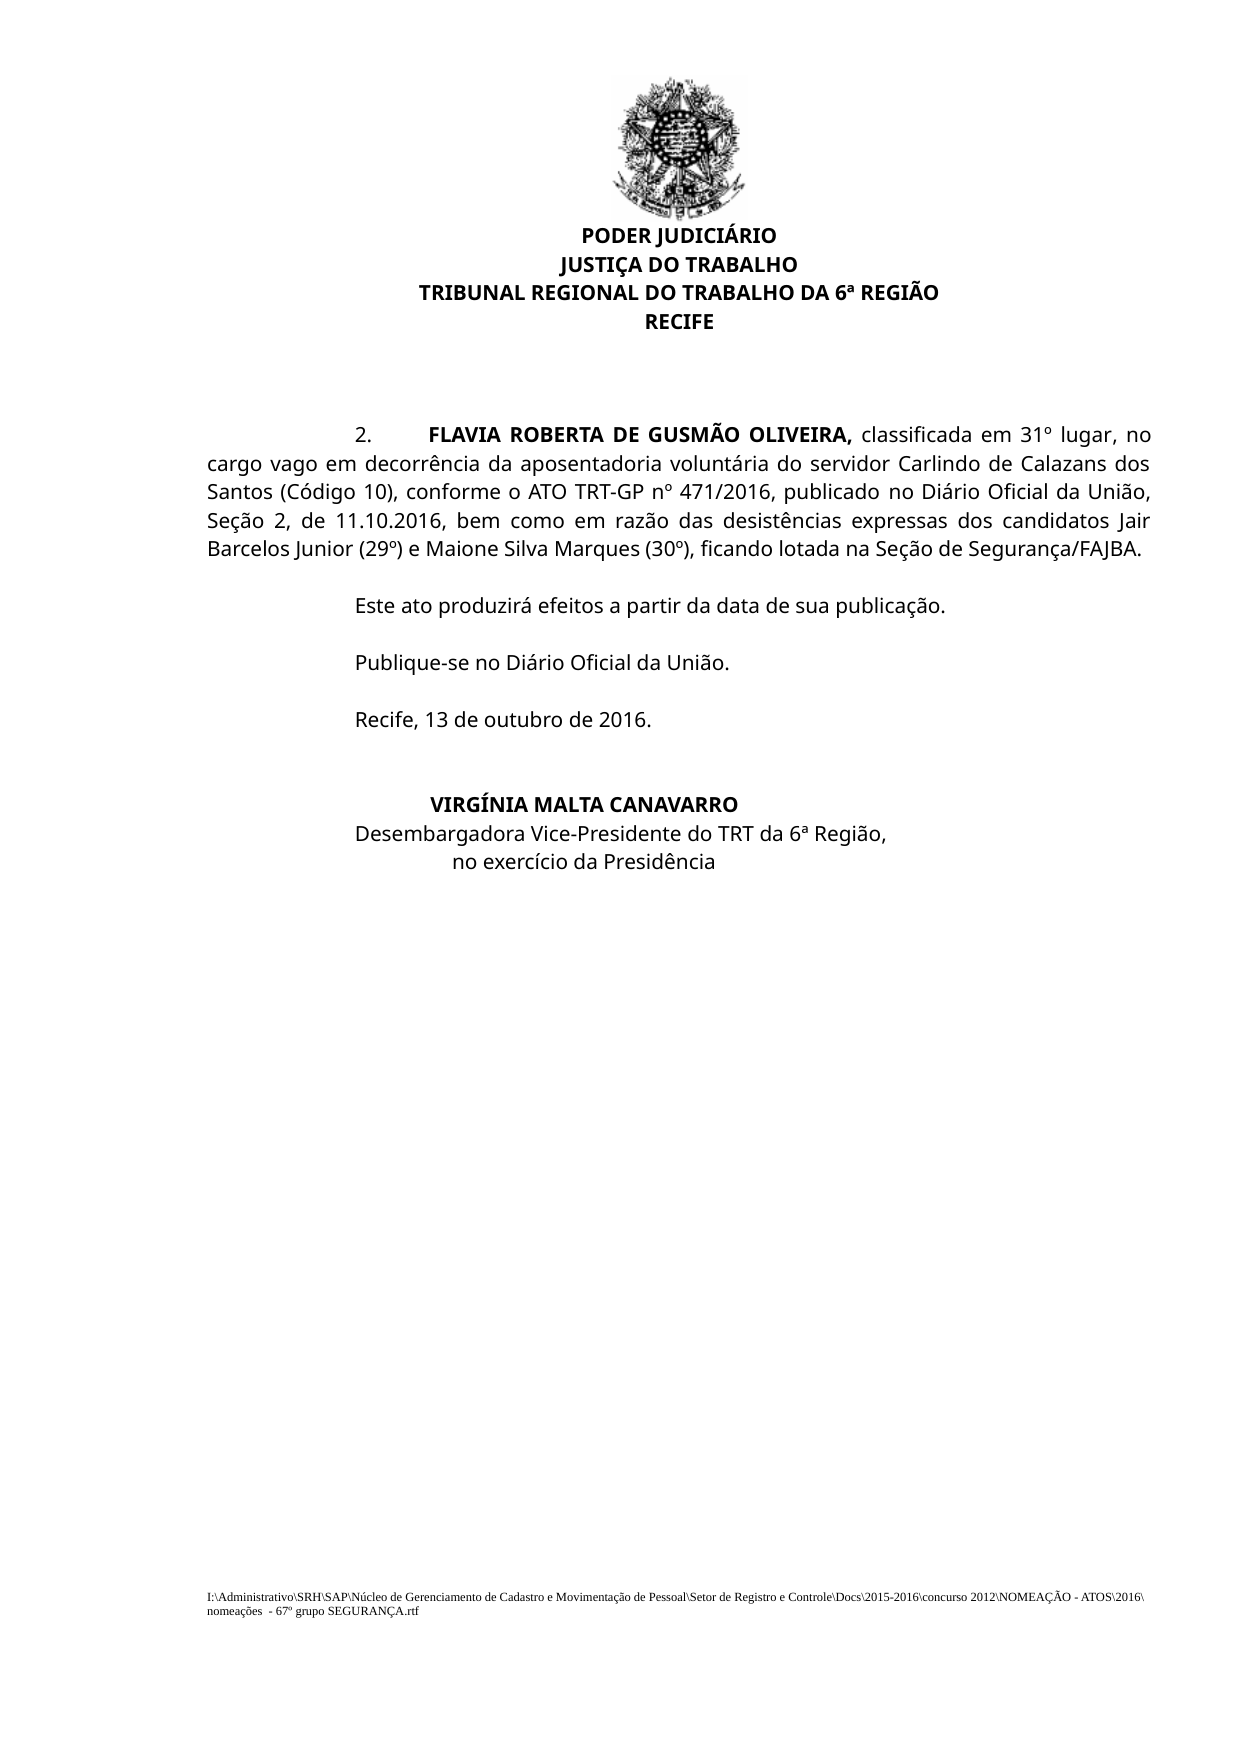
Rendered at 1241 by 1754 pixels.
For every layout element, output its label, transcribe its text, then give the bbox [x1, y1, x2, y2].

text no exercício da Presidência [281, 847, 1152, 876]
picture [610, 75, 748, 222]
text Publique-se no Diário Oficial da União. [207, 648, 1152, 677]
text Recife, 13 de outubro de 2016. [207, 705, 1152, 733]
text VIRGÍNIA MALTA CANAVARRO [207, 790, 1152, 819]
text Desembargadora Vice-Presidente do TRT da 6ª Região, [354, 819, 1152, 847]
text Este ato produzirá efeitos a partir da data de sua publicação. [207, 591, 1152, 620]
list FLAVIA ROBERTA DE GUSMÃO OLIVEIRA, classificada em 31º lugar, no cargo vago em decorrência da aposentadoria voluntária do servidor Carlindo de Calazans dos Santos (Código 10), conforme o ATO TRT-GP nº 471/2016, publicado no Diário Oficial da União, Seção 2, de 11.10.2016, bem como em razão das desistências expressas dos candidatos Jair Barcelos Junior (29º) e Maione Silva Marques (30º), ficando lotada na Seção de Segurança/FAJBA. [207, 421, 1152, 563]
